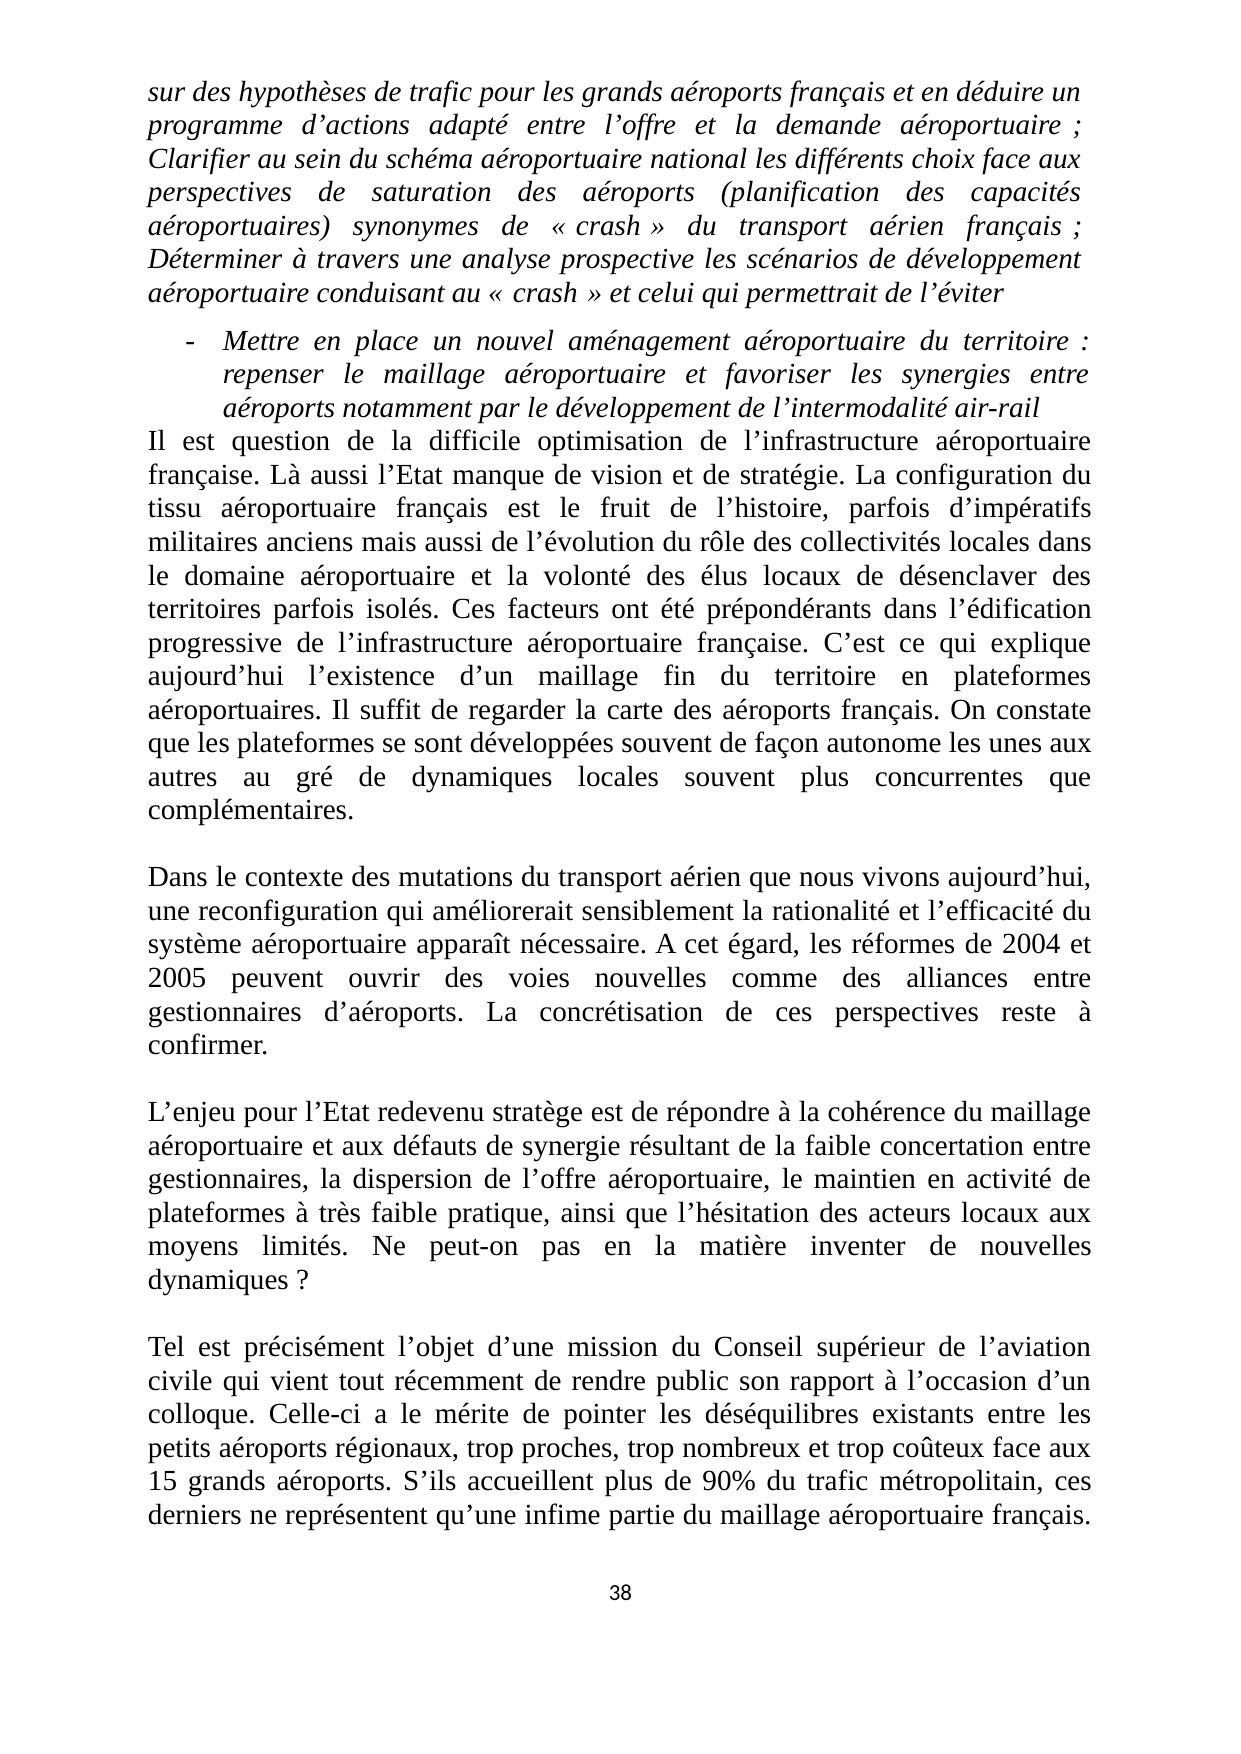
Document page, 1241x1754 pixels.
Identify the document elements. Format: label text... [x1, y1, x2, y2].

text Dans le contexte des mutations du transport aérien que nous vivons aujourd’hui, une reconfiguration qui améliorerait sensiblement la rationalité et l’efficacité du système aéroportuaire apparaît nécessaire. A cet égard, les réformes de 2004 et 2005 peuvent ouvrir des voies nouvelles comme des alliances entre gestionnaires d’aéroports. La concrétisation de ces perspectives reste à confirmer. [148, 859, 1092, 1061]
table_header sur des hypothèses de trafic pour les grands aéroports français et en déduire un programme d’actions adapté entre l’offre et la demande aéroportuaire ; Clarifier au sein du schéma aéroportuaire national les différents choix face aux perspectives de saturation des aéroports (planification des capacités aéroportuaires) synonymes de « crash » du transport aérien français ; Déterminer à travers une analyse prospective les scénarios de développement aéroportuaire conduisant au « crash » et celui qui permettrait de l’éviter [136, 74, 1096, 308]
text Il est question de la difficile optimisation de l’infrastructure aéroportuaire française. Là aussi l’Etat manque de vision et de stratégie. La configuration du tissu aéroportuaire français est le fruit de l’histoire, parfois d’impératifs militaires anciens mais aussi de l’évolution du rôle des collectivités locales dans le domaine aéroportuaire et la volonté des élus locaux de désenclaver des territoires parfois isolés. Ces facteurs ont été prépondérants dans l’édification progressive de l’infrastructure aéroportuaire française. C’est ce qui explique aujourd’hui l’existence d’un maillage fin du territoire en plateformes aéroportuaires. Il suffit de regarder la carte des aéroports français. On constate que les plateformes se sont développées souvent de façon autonome les unes aux autres au gré de dynamiques locales souvent plus concurrentes que complémentaires. [148, 423, 1092, 826]
list Mettre en place un nouvel aménagement aéroportuaire du territoire : repenser le maillage aéroportuaire et favoriser les synergies entre aéroports notamment par le développement de l’intermodalité air-rail [185, 323, 1092, 423]
text Tel est précisément l’objet d’une mission du Conseil supérieur de l’aviation civile qui vient tout récemment de rendre public son rapport à l’occasion d’un colloque. Celle-ci a le mérite de pointer les déséquilibres existants entre les petits aéroports régionaux, trop proches, trop nombreux et trop coûteux face aux 15 grands aéroports. S’ils accueillent plus de 90% du trafic métropolitain, ces derniers ne représentent qu’une infime partie du maillage aéroportuaire français. [148, 1329, 1092, 1530]
text L’enjeu pour l’Etat redevenu stratège est de répondre à la cohérence du maillage aéroportuaire et aux défauts de synergie résultant de la faible concertation entre gestionnaires, la dispersion de l’offre aéroportuaire, le maintien en activité de plateformes à très faible pratique, ainsi que l’hésitation des acteurs locaux aux moyens limités. Ne peut-on pas en la matière inventer de nouvelles dynamiques ? [148, 1094, 1092, 1296]
